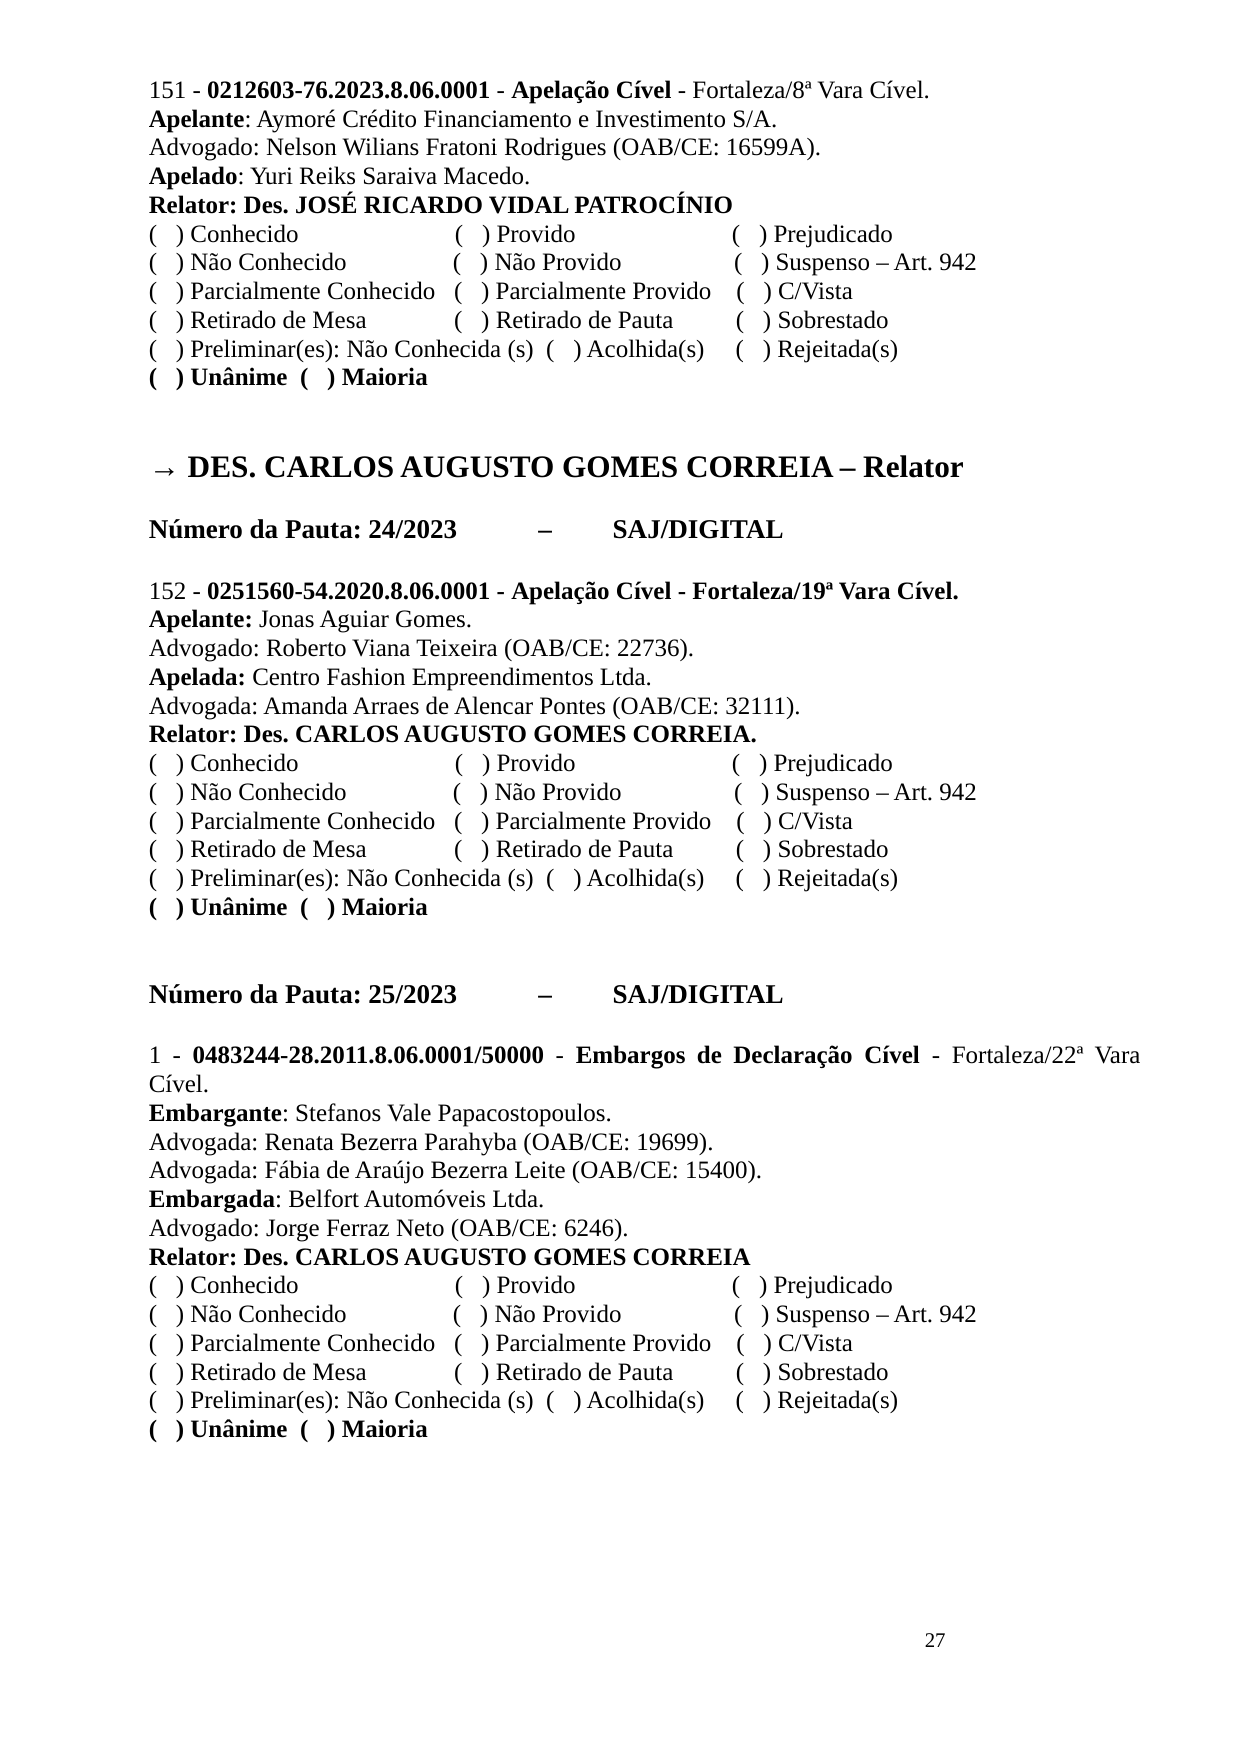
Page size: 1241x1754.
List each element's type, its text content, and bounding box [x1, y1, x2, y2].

text ( ) Parcialmente Conhecido ( ) Parcialmente Provido ( ) C/Vista [148, 1328, 1158, 1357]
text Advogado: Nelson Wilians Fratoni Rodrigues (OAB/CE: 16599A). [148, 132, 1141, 161]
text ( ) Unânime ( ) Maioria [148, 362, 1141, 391]
text 1 - 0483244-28.2011.8.06.0001/50000 - Embargos de Declaração Cível - Fortaleza/22ª Vara Cível. [148, 1041, 1141, 1098]
text ( ) Conhecido ( ) Provido ( ) Prejudicado [148, 748, 1141, 777]
text ( ) Parcialmente Conhecido ( ) Parcialmente Provido ( ) C/Vista [148, 806, 1158, 834]
text 151 - 0212603-76.2023.8.06.0001 - Apelação Cível - Fortaleza/8ª Vara Cível. [148, 75, 1141, 104]
text → DES. CARLOS AUGUSTO GOMES CORREIA – Relator [148, 449, 1141, 485]
text Apelada: Centro Fashion Empreendimentos Ltda. [148, 662, 1141, 691]
text Número da Pauta: 25/2023 – SAJ/DIGITAL [148, 978, 1141, 1009]
text Relator: Des. JOSÉ RICARDO VIDAL PATROCÍNIO [148, 190, 1141, 219]
text Embargante: Stefanos Vale Papacostopoulos. [148, 1098, 1141, 1127]
text Embargada: Belfort Automóveis Ltda. [148, 1184, 1141, 1213]
text Apelante: Aymoré Crédito Financiamento e Investimento S/A. [148, 104, 1141, 132]
text Advogado: Roberto Viana Teixeira (OAB/CE: 22736). [148, 633, 1141, 662]
text Relator: Des. CARLOS AUGUSTO GOMES CORREIA [148, 1242, 1141, 1271]
text ( ) Preliminar(es): Não Conhecida (s) ( ) Acolhida(s) ( ) Rejeitada(s) [148, 334, 1158, 362]
text Número da Pauta: 24/2023 – SAJ/DIGITAL [148, 513, 1141, 544]
text ( ) Parcialmente Conhecido ( ) Parcialmente Provido ( ) C/Vista [148, 276, 1158, 305]
text ( ) Conhecido ( ) Provido ( ) Prejudicado [148, 1271, 1141, 1299]
text Advogada: Fábia de Araújo Bezerra Leite (OAB/CE: 15400). [148, 1156, 1141, 1184]
text ( ) Preliminar(es): Não Conhecida (s) ( ) Acolhida(s) ( ) Rejeitada(s) [148, 1386, 1158, 1414]
text ( ) Não Conhecido ( ) Não Provido ( ) Suspenso – Art. 942 [148, 777, 1158, 806]
text ( ) Retirado de Mesa ( ) Retirado de Pauta ( ) Sobrestado [148, 834, 1158, 863]
text ( ) Preliminar(es): Não Conhecida (s) ( ) Acolhida(s) ( ) Rejeitada(s) [148, 863, 1158, 892]
text Advogada: Renata Bezerra Parahyba (OAB/CE: 19699). [148, 1127, 1141, 1156]
text Relator: Des. CARLOS AUGUSTO GOMES CORREIA. [148, 719, 1158, 748]
text Apelante: Jonas Aguiar Gomes. [148, 604, 1141, 633]
text ( ) Não Conhecido ( ) Não Provido ( ) Suspenso – Art. 942 [148, 1299, 1158, 1328]
text ( ) Unânime ( ) Maioria [148, 892, 1141, 921]
text ( ) Unânime ( ) Maioria [148, 1414, 1141, 1443]
text ( ) Conhecido ( ) Provido ( ) Prejudicado [148, 219, 1141, 247]
text Advogada: Amanda Arraes de Alencar Pontes (OAB/CE: 32111). [148, 691, 1141, 719]
text 152 - 0251560-54.2020.8.06.0001 - Apelação Cível - Fortaleza/19ª Vara Cível. [148, 576, 1141, 604]
text ( ) Retirado de Mesa ( ) Retirado de Pauta ( ) Sobrestado [148, 1357, 1158, 1386]
text Advogado: Jorge Ferraz Neto (OAB/CE: 6246). [148, 1213, 1141, 1242]
text ( ) Retirado de Mesa ( ) Retirado de Pauta ( ) Sobrestado [148, 305, 1158, 334]
text Apelado: Yuri Reiks Saraiva Macedo. [148, 161, 1141, 190]
text ( ) Não Conhecido ( ) Não Provido ( ) Suspenso – Art. 942 [148, 247, 1158, 276]
